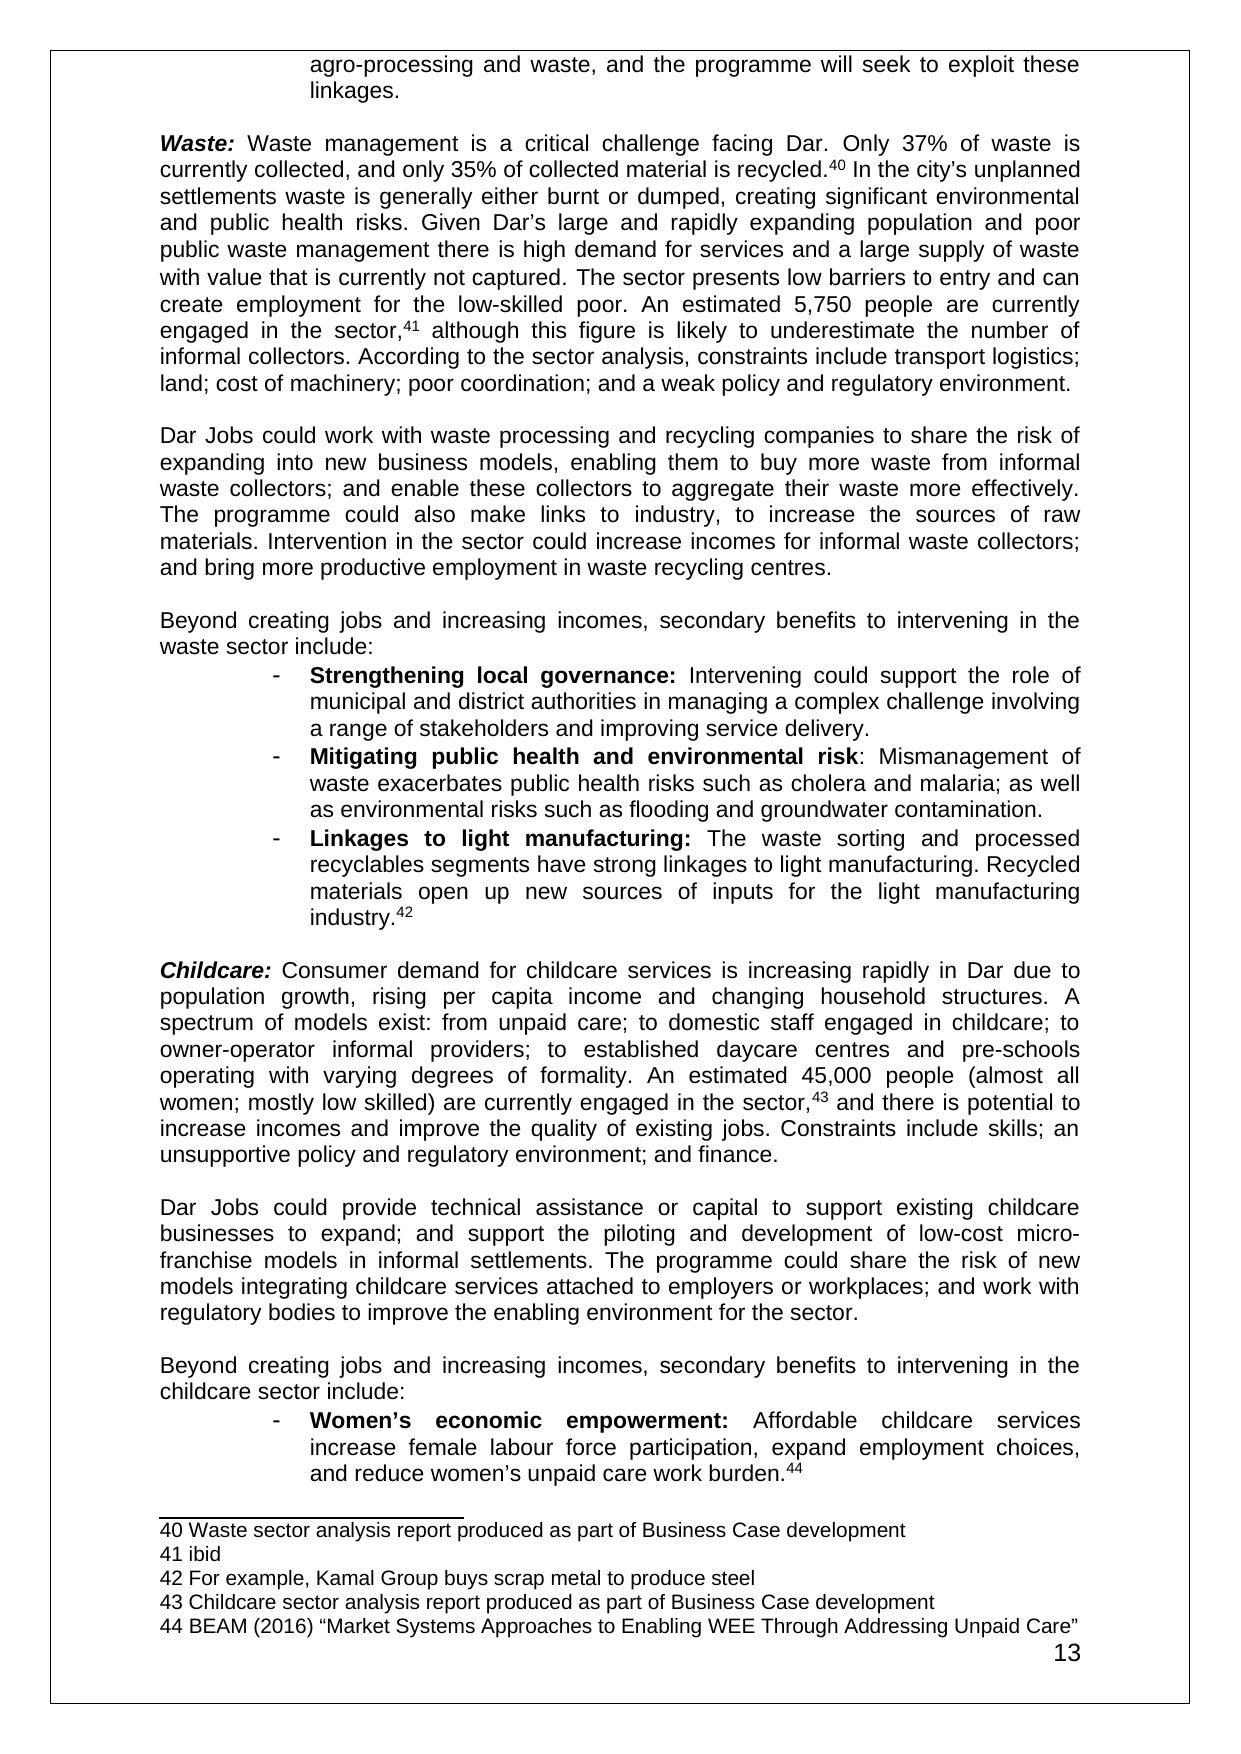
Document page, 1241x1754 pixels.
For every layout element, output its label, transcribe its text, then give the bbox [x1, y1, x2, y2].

text Childcare sector analysis report produced as part of Business Case development [159, 1590, 1081, 1614]
list agro-processing and waste, and the programme will seek to exploit these linkages. [272, 51, 1081, 104]
text Childcare: Consumer demand for childcare services is increasing rapidly in Dar due to population growth, rising per capita income and changing household structures. A spectrum of models exist: from unpaid care; to domestic staff engaged in childcare; to owner-operator informal providers; to established daycare centres and pre-schools operating with varying degrees of formality. An estimated 45,000 people (almost all women; mostly low skilled) are currently engaged in the sector, and there is potential to increase incomes and improve the quality of existing jobs. Constraints include skills; an unsupportive policy and regulatory environment; and finance. [159, 957, 1081, 1167]
text Waste sector analysis report produced as part of Business Case development [159, 1518, 1081, 1542]
text Dar Jobs could work with waste processing and recycling companies to share the risk of expanding into new business models, enabling them to buy more waste from informal waste collectors; and enable these collectors to aggregate their waste more effectively. The programme could also make links to industry, to increase the sources of raw materials. Intervention in the sector could increase incomes for informal waste collectors; and bring more productive employment in waste recycling centres. [159, 422, 1081, 581]
text Beyond creating jobs and increasing incomes, secondary benefits to intervening in the childcare sector include: [159, 1352, 1081, 1405]
text Beyond creating jobs and increasing incomes, secondary benefits to intervening in the waste sector include: [159, 607, 1081, 659]
list For example, Kamal Group buys scrap metal to produce steel [159, 1566, 1081, 1590]
list Strengthening local governance: Intervening could support the role of municipal and district authorities in managing a complex challenge involving a range of stakeholders and improving service delivery. [272, 659, 1081, 741]
text ibid [159, 1542, 1081, 1566]
list Mitigating public health and environmental risk: Mismanagement of waste exacerbates public health risks such as cholera and malaria; as well as environmental risks such as flooding and groundwater contamination. [272, 741, 1081, 822]
list Women’s economic empowerment: Affordable childcare services increase female labour force participation, expand employment choices, and reduce women’s unpaid care work burden. [272, 1405, 1081, 1486]
list Linkages to light manufacturing: The waste sorting and processed recyclables segments have strong linkages to light manufacturing. Recycled materials open up new sources of inputs for the light manufacturing industry. [272, 822, 1081, 930]
text Waste: Waste management is a critical challenge facing Dar. Only 37% of waste is currently collected, and only 35% of collected material is recycled. In the city’s unplanned settlements waste is generally either burnt or dumped, creating significant environmental and public health risks. Given Dar’s large and rapidly expanding population and poor public waste management there is high demand for services and a large supply of waste with value that is currently not captured. The sector presents low barriers to entry and can create employment for the low-skilled poor. An estimated 5,750 people are currently engaged in the sector, although this figure is likely to underestimate the number of informal collectors. According to the sector analysis, constraints include transport logistics; land; cost of machinery; poor coordination; and a weak policy and regulatory environment. [159, 130, 1081, 396]
text Dar Jobs could provide technical assistance or capital to support existing childcare businesses to expand; and support the piloting and development of low-cost micro-franchise models in informal settlements. The programme could share the risk of new models integrating childcare services attached to employers or workplaces; and work with regulatory bodies to improve the enabling environment for the sector. [159, 1194, 1081, 1326]
list BEAM (2016) “Market Systems Approaches to Enabling WEE Through Addressing Unpaid Care” [159, 1614, 1081, 1638]
